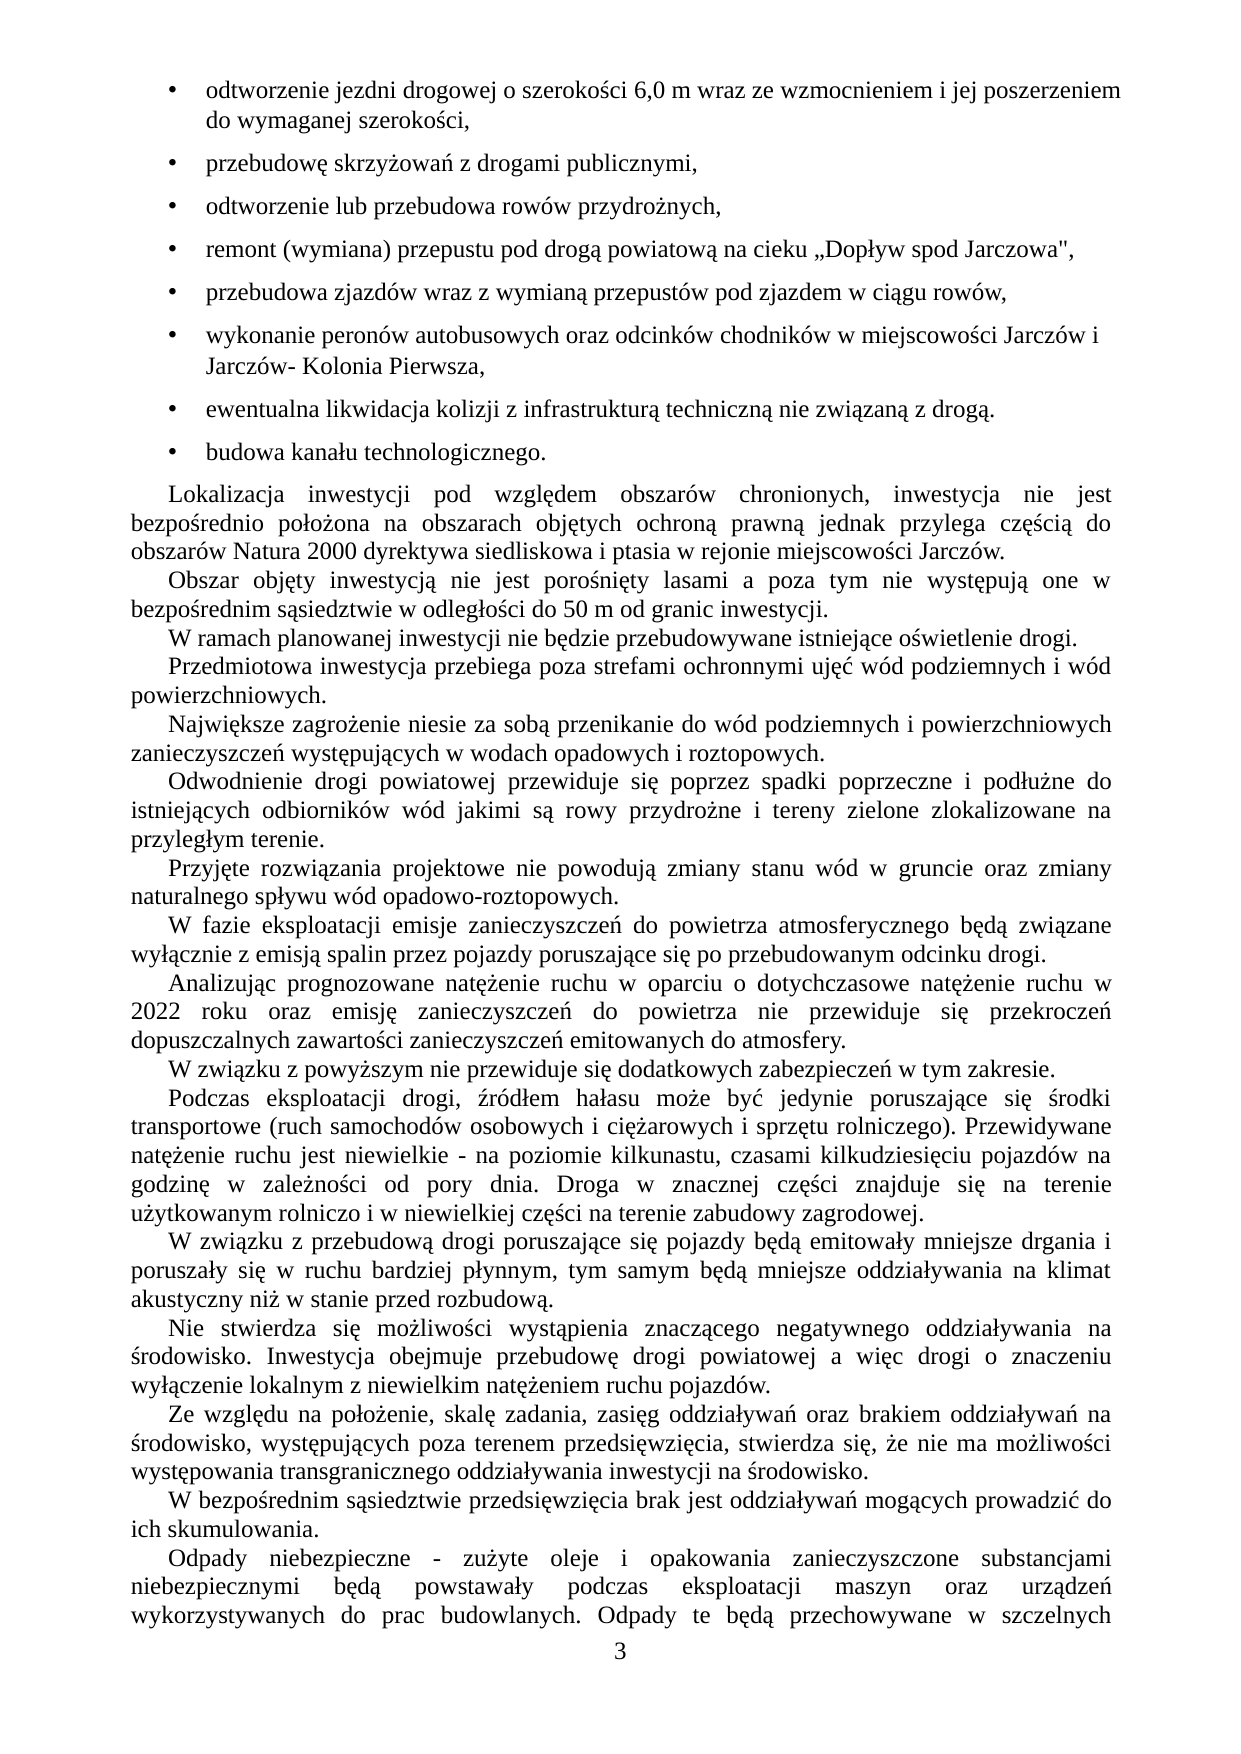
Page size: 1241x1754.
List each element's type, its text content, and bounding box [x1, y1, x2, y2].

text W związku z przebudową drogi poruszające się pojazdy będą emitowały mniejsze drgania i poruszały się w ruchu bardziej płynnym, tym samym będą mniejsze oddziaływania na klimat akustyczny niż w stanie przed rozbudową. [131, 1226, 1112, 1313]
text Obszar objęty inwestycją nie jest porośnięty lasami a poza tym nie występują one w bezpośrednim sąsiedztwie w odległości do 50 m od granic inwestycji. [131, 565, 1112, 623]
list odtworzenie lub przebudowa rowów przydrożnych, [168, 190, 1122, 221]
text Przyjęte rozwiązania projektowe nie powodują zmiany stanu wód w gruncie oraz zmiany naturalnego spływu wód opadowo-roztopowych. [131, 853, 1112, 910]
text Największe zagrożenie niesie za sobą przenikanie do wód podziemnych i powierzchniowych zanieczyszczeń występujących w wodach opadowych i roztopowych. [131, 709, 1112, 766]
list przebudowę skrzyżowań z drogami publicznymi, [168, 147, 1122, 178]
list wykonanie peronów autobusowych oraz odcinków chodników w miejscowości Jarczów i Jarczów- Kolonia Pierwsza, [168, 319, 1122, 380]
list budowa kanału technologicznego. [168, 436, 1122, 466]
list przebudowa zjazdów wraz z wymianą przepustów pod zjazdem w ciągu rowów, [168, 276, 1122, 307]
list remont (wymiana) przepustu pod drogą powiatową na cieku „Dopływ spod Jarczowa", [168, 233, 1122, 264]
text W fazie eksploatacji emisje zanieczyszczeń do powietrza atmosferycznego będą związane wyłącznie z emisją spalin przez pojazdy poruszające się po przebudowanym odcinku drogi. [131, 910, 1112, 968]
list odtworzenie jezdni drogowej o szerokości 6,0 m wraz ze wzmocnieniem i jej poszerzeniem do wymaganej szerokości, [168, 74, 1122, 135]
text Nie stwierdza się możliwości wystąpienia znaczącego negatywnego oddziaływania na środowisko. Inwestycja obejmuje przebudowę drogi powiatowej a więc drogi o znaczeniu wyłączenie lokalnym z niewielkim natężeniem ruchu pojazdów. [131, 1313, 1112, 1399]
text Przedmiotowa inwestycja przebiega poza strefami ochronnymi ujęć wód podziemnych i wód powierzchniowych. [131, 651, 1112, 709]
text W związku z powyższym nie przewiduje się dodatkowych zabezpieczeń w tym zakresie. [131, 1054, 1112, 1083]
list ewentualna likwidacja kolizji z infrastrukturą techniczną nie związaną z drogą. [168, 393, 1122, 423]
text W bezpośrednim sąsiedztwie przedsięwzięcia brak jest oddziaływań mogących prowadzić do ich skumulowania. [131, 1485, 1112, 1543]
text W ramach planowanej inwestycji nie będzie przebudowywane istniejące oświetlenie drogi. [131, 623, 1112, 651]
text Odpady niebezpieczne - zużyte oleje i opakowania zanieczyszczone substancjami niebezpiecznymi będą powstawały podczas eksploatacji maszyn oraz urządzeń wykorzystywanych do prac budowlanych. Odpady te będą przechowywane w szczelnych [131, 1543, 1112, 1629]
text Analizując prognozowane natężenie ruchu w oparciu o dotychczasowe natężenie ruchu w 2022 roku oraz emisję zanieczyszczeń do powietrza nie przewiduje się przekroczeń dopuszczalnych zawartości zanieczyszczeń emitowanych do atmosfery. [131, 968, 1112, 1054]
text Odwodnienie drogi powiatowej przewiduje się poprzez spadki poprzeczne i podłużne do istniejących odbiorników wód jakimi są rowy przydrożne i tereny zielone zlokalizowane na przyległym terenie. [131, 766, 1112, 853]
text Podczas eksploatacji drogi, źródłem hałasu może być jedynie poruszające się środki transportowe (ruch samochodów osobowych i ciężarowych i sprzętu rolniczego). Przewidywane natężenie ruchu jest niewielkie - na poziomie kilkunastu, czasami kilkudziesięciu pojazdów na godzinę w zależności od pory dnia. Droga w znacznej części znajduje się na terenie użytkowanym rolniczo i w niewielkiej części na terenie zabudowy zagrodowej. [131, 1083, 1112, 1226]
text Ze względu na położenie, skalę zadania, zasięg oddziaływań oraz brakiem oddziaływań na środowisko, występujących poza terenem przedsięwzięcia, stwierdza się, że nie ma możliwości występowania transgranicznego oddziaływania inwestycji na środowisko. [131, 1399, 1112, 1485]
text Lokalizacja inwestycji pod względem obszarów chronionych, inwestycja nie jest bezpośrednio położona na obszarach objętych ochroną prawną jednak przylega częścią do obszarów Natura 2000 dyrektywa siedliskowa i ptasia w rejonie miejscowości Jarczów. [131, 479, 1112, 565]
